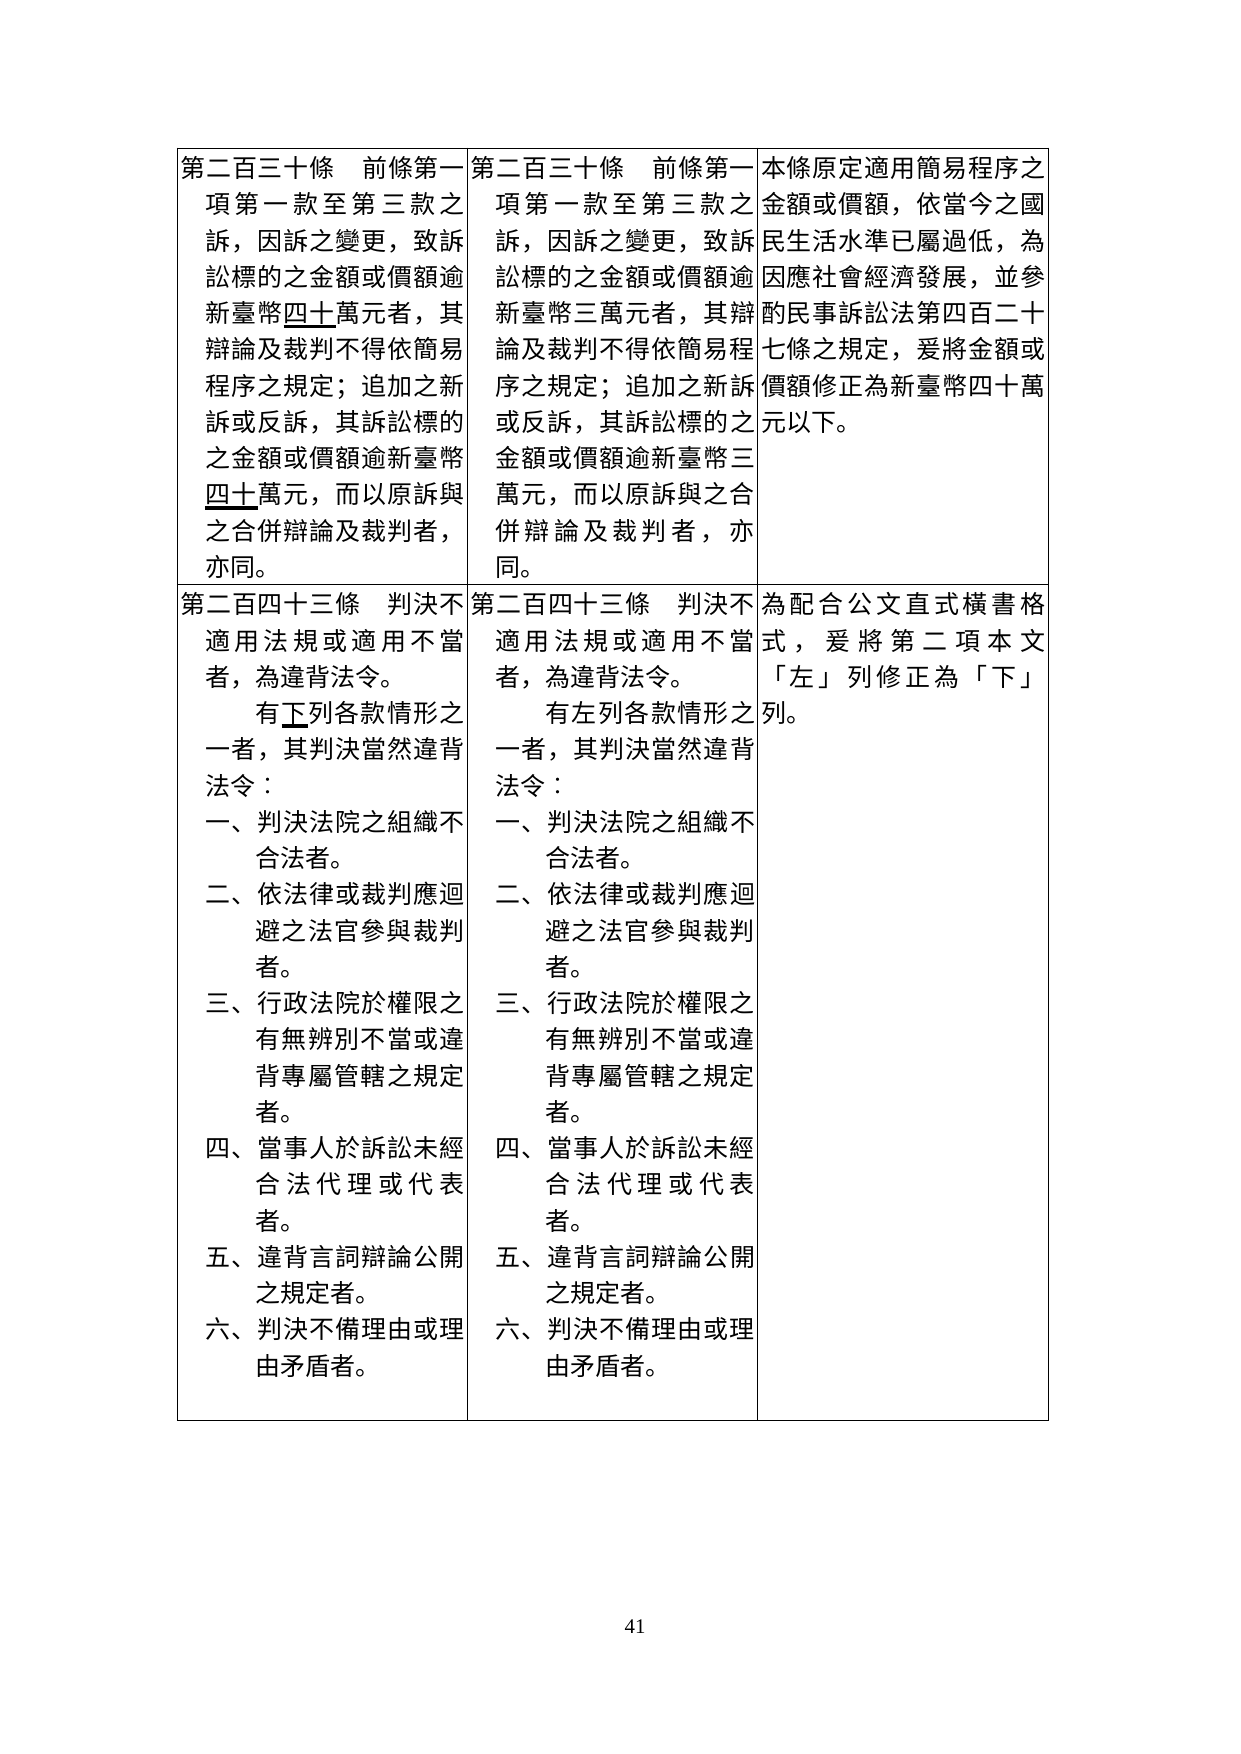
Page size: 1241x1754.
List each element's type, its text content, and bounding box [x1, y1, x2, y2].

table_cell 第二百四十三條 判決不適用法規或適用不當者，為違背法令。 有左列各款情形之一者，其判決當然違背法令︰ 一、判決法院之組織不合法者。 二、依法律或裁判應迴避之法官參與裁判者。 三、行政法院於權限之有無辨別不當或違背專屬管轄之規定者。 四、當事人於訴訟未經合法代理或代表者。 五、違背言詞辯論公開之規定者。 六、判決不備理由或理由矛盾者。 [468, 585, 757, 1420]
table_cell 本條原定適用簡易程序之金額或價額，依當今之國民生活水準已屬過低，為因應社會經濟發展，並參酌民事訴訟法第四百二十七條之規定，爰將金額或價額修正為新臺幣四十萬元以下。 [758, 149, 1048, 584]
table_cell 為配合公文直式橫書格式，爰將第二項本文「左」列修正為「下」列。 [758, 585, 1048, 1420]
table_cell 第二百四十三條 判決不適用法規或適用不當者，為違背法令。 有下列各款情形之一者，其判決當然違背法令︰ 一、判決法院之組織不合法者。 二、依法律或裁判應迴避之法官參與裁判者。 三、行政法院於權限之有無辨別不當或違背專屬管轄之規定者。 四、當事人於訴訟未經合法代理或代表者。 五、違背言詞辯論公開之規定者。 六、判決不備理由或理由矛盾者。 [178, 585, 467, 1420]
